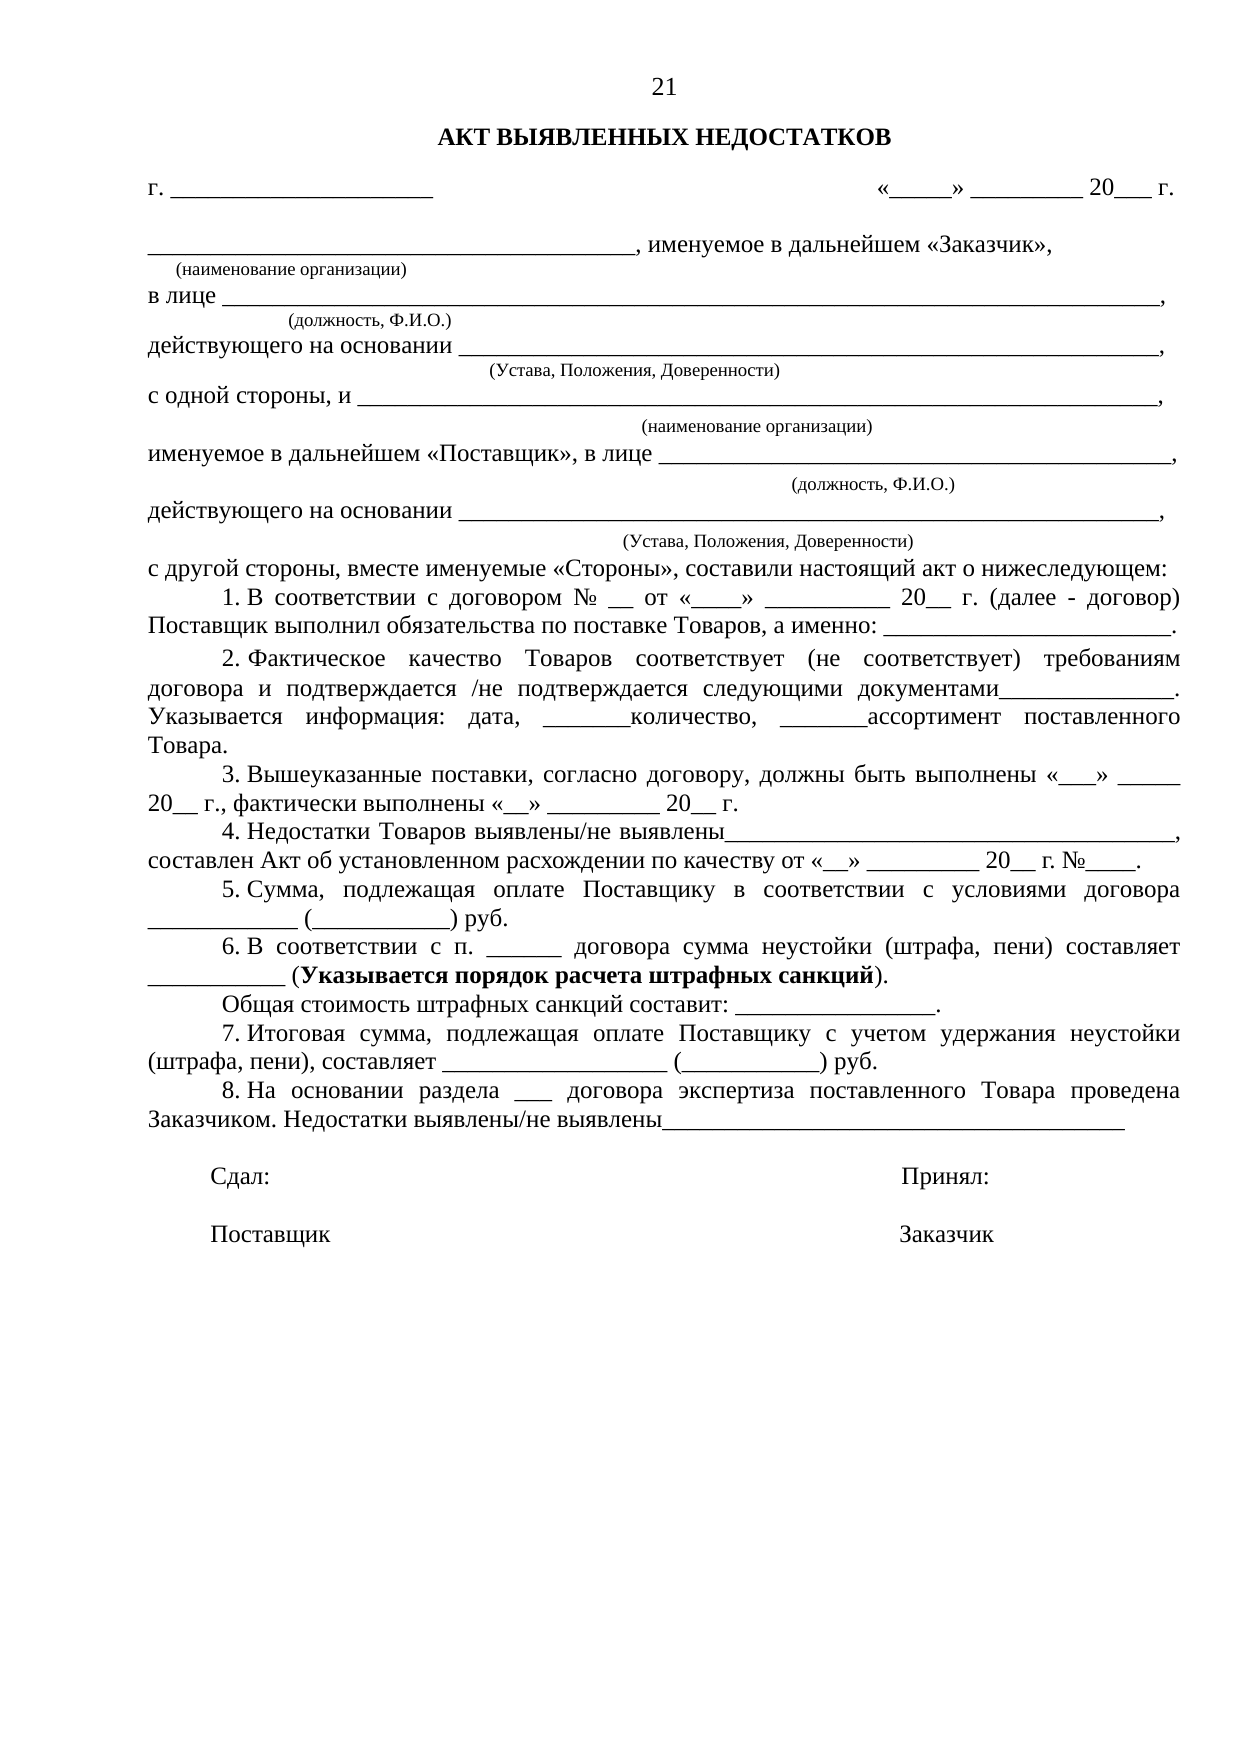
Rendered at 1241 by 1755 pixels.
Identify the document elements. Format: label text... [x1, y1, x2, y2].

text 7. Итоговая сумма, подлежащая оплате Поставщику с учетом удержания неустойки (штрафа, пени), составляет __________________ (___________) руб. [148, 1018, 1181, 1075]
text (должность, Ф.И.О.) [148, 308, 1181, 330]
text Сдал: Принял: [148, 1161, 1181, 1190]
text Поставщик Заказчик [148, 1219, 1181, 1248]
text 4. Недостатки Товаров выявлены/не выявлены____________________________________, составлен Акт об установленном расхождении по качеству от «__» _________ 20__ г. №____. [148, 816, 1181, 874]
text действующего на основании ________________________________________________________, [148, 330, 1181, 359]
text г. _____________________ «_____» _________ 20___ г. [148, 172, 1181, 201]
text 8. На основании раздела ___ договора экспертиза поставленного Товара проведена Заказчиком. Недостатки выявлены/не выявлены_____________________________________ [148, 1075, 1181, 1133]
text (наименование организации) [148, 409, 1181, 438]
text (Устава, Положения, Доверенности) [148, 359, 1181, 380]
text 2. Фактическое качество Товаров соответствует (не соответствует) требованиям договора и подтверждается /не подтверждается следующими документами______________. Указывается информация: дата, _______количество, _______ассортимент поставленного Товара. [148, 639, 1181, 759]
text с другой стороны, вместе именуемые «Стороны», составили настоящий акт о нижеследующем: [148, 553, 1181, 582]
text 3. Вышеуказанные поставки, согласно договору, должны быть выполнены «___» _____ 20__ г., фактически выполнены «__» _________ 20__ г. [148, 759, 1181, 816]
text 5. Сумма, подлежащая оплате Поставщику в соответствии с условиями договора ____________ (___________) руб. [148, 874, 1181, 931]
text 1. В соответствии с договором № __ от «____» __________ 20__ г. (далее - договор) Поставщик выполнил обязательства по поставке Товаров, а именно: _______________________. [148, 582, 1181, 639]
text (наименование организации) [148, 258, 1181, 280]
text именуемое в дальнейшем «Поставщик», в лице _________________________________________, [148, 438, 1181, 467]
text (Устава, Положения, Доверенности) [148, 524, 1181, 553]
text 6. В соответствии с п. ______ договора сумма неустойки (штрафа, пени) составляет ___________ (Указывается порядок расчета штрафных санкций). [148, 931, 1181, 989]
text (должность, Ф.И.О.) [148, 467, 1181, 495]
text действующего на основании ________________________________________________________, [148, 495, 1181, 524]
text в лице ___________________________________________________________________________, [148, 280, 1181, 308]
text Общая стоимость штрафных санкций составит: ________________. [148, 989, 1181, 1018]
text АКТ ВЫЯВЛЕННЫХ НЕДОСТАТКОВ [148, 122, 1181, 151]
text _______________________________________, именуемое в дальнейшем «Заказчик», [148, 229, 1181, 258]
text с одной стороны, и ________________________________________________________________, [148, 380, 1181, 409]
